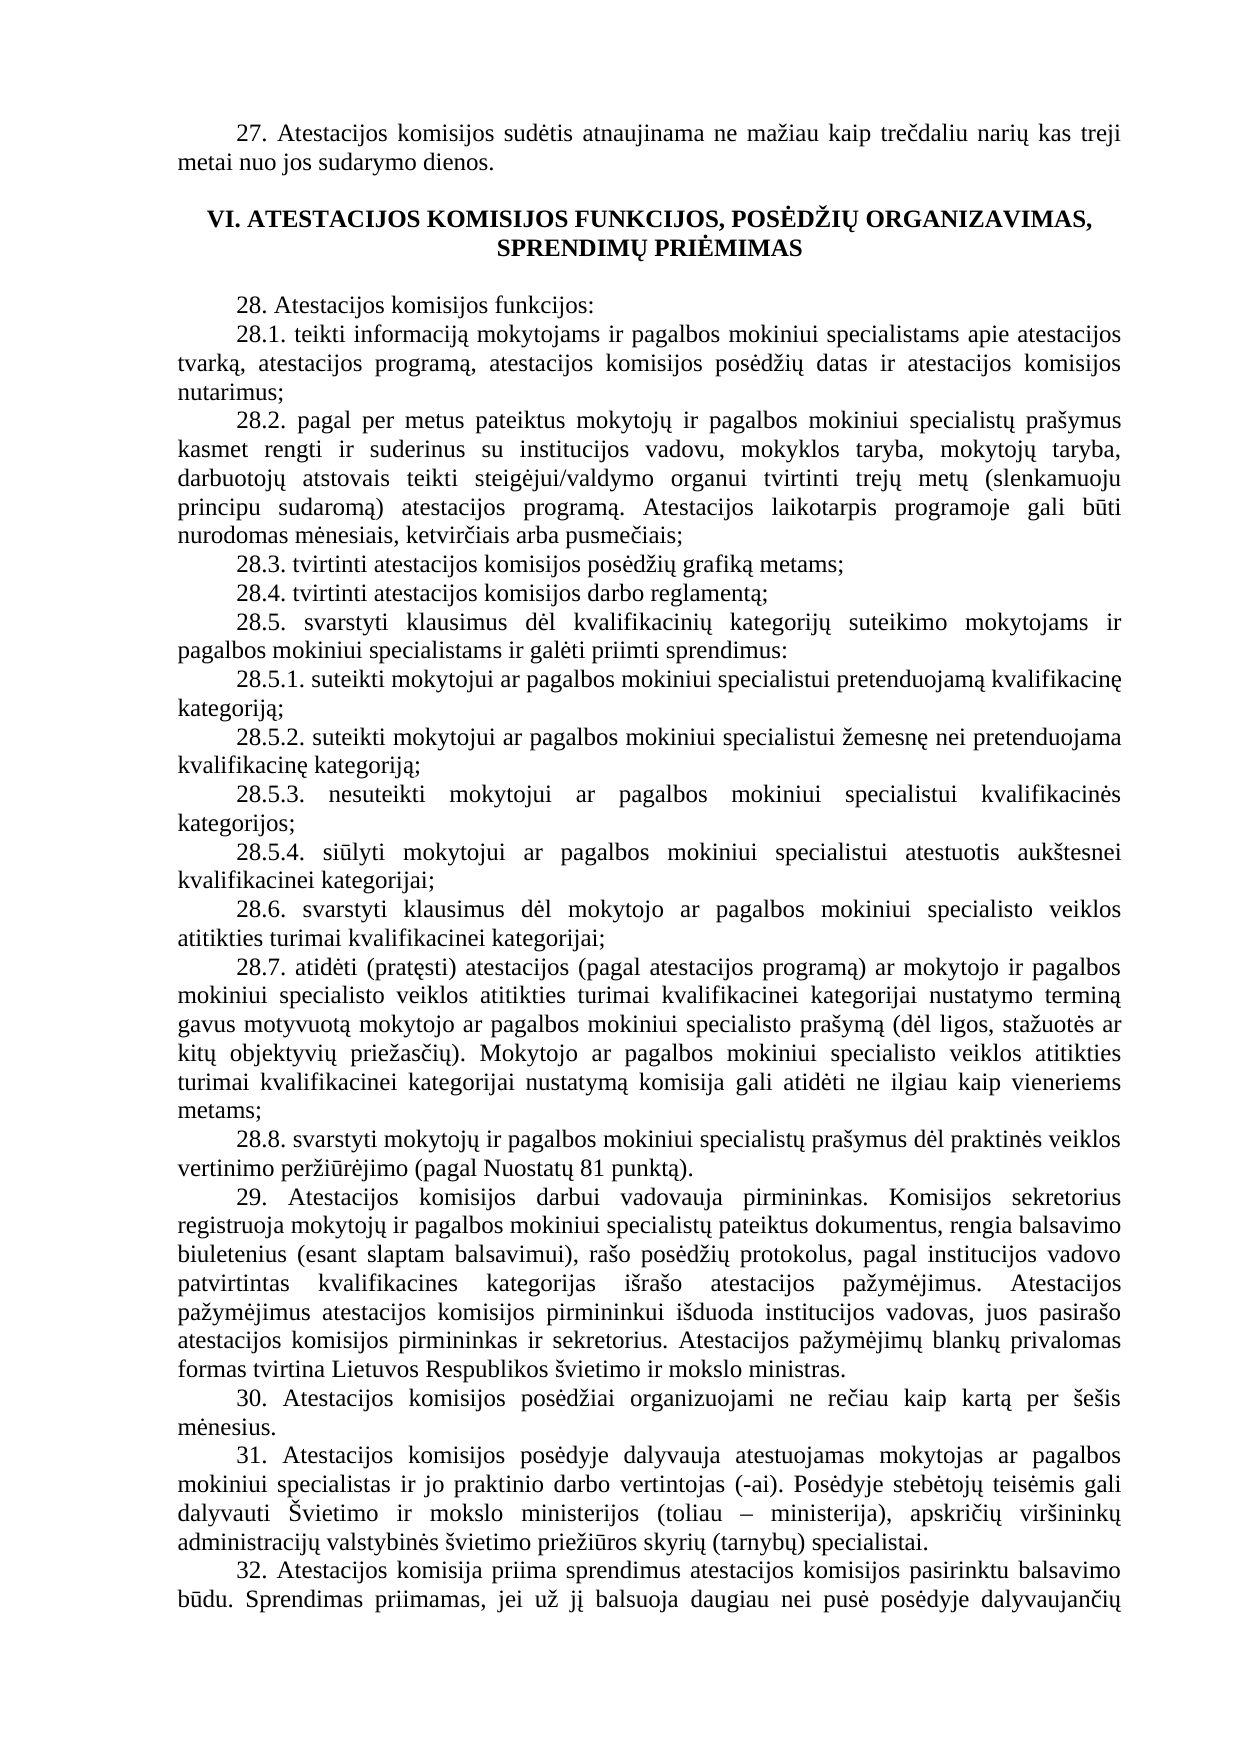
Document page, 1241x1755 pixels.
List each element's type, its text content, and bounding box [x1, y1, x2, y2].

text 28.8. svarstyti mokytojų ir pagalbos mokiniui specialistų prašymus dėl praktinės veiklos vertinimo peržiūrėjimo (pagal Nuostatų 81 punktą). [177, 1124, 1122, 1182]
text 31. Atestacijos komisijos posėdyje dalyvauja atestuojamas mokytojas ar pagalbos mokiniui specialistas ir jo praktinio darbo vertintojas (-ai). Posėdyje stebėtojų teisėmis gali dalyvauti Švietimo ir mokslo ministerijos (toliau – ministerija), apskričių viršininkų administracijų valstybinės švietimo priežiūros skyrių (tarnybų) specialistai. [177, 1441, 1122, 1556]
text 28.5. svarstyti klausimus dėl kvalifikacinių kategorijų suteikimo mokytojams ir pagalbos mokiniui specialistams ir galėti priimti sprendimus: [177, 607, 1122, 664]
text 30. Atestacijos komisijos posėdžiai organizuojami ne rečiau kaip kartą per šešis mėnesius. [177, 1383, 1122, 1441]
text 28.7. atidėti (pratęsti) atestacijos (pagal atestacijos programą) ar mokytojo ir pagalbos mokiniui specialisto veiklos atitikties turimai kvalifikacinei kategorijai nustatymo terminą gavus motyvuotą mokytojo ar pagalbos mokiniui specialisto prašymą (dėl ligos, stažuotės ar kitų objektyvių priežasčių). Mokytojo ar pagalbos mokiniui specialisto veiklos atitikties turimai kvalifikacinei kategorijai nustatymą komisija gali atidėti ne ilgiau kaip vieneriems metams; [177, 952, 1122, 1124]
text 28.5.2. suteikti mokytojui ar pagalbos mokiniui specialistui žemesnę nei pretenduojama kvalifikacinę kategoriją; [177, 722, 1122, 779]
text 28.5.3. nesuteikti mokytojui ar pagalbos mokiniui specialistui kvalifikacinės kategorijos; [177, 779, 1122, 837]
text 28.2. pagal per metus pateiktus mokytojų ir pagalbos mokiniui specialistų prašymus kasmet rengti ir suderinus su institucijos vadovu, mokyklos taryba, mokytojų taryba, darbuotojų atstovais teikti steigėjui/valdymo organui tvirtinti trejų metų (slenkamuoju principu sudaromą) atestacijos programą. Atestacijos laikotarpis programoje gali būti nurodomas mėnesiais, ketvirčiais arba pusmečiais; [177, 406, 1122, 549]
text 28.5.1. suteikti mokytojui ar pagalbos mokiniui specialistui pretenduojamą kvalifikacinę kategoriją; [177, 664, 1122, 722]
text 27. Atestacijos komisijos sudėtis atnaujinama ne mažiau kaip trečdaliu narių kas treji metai nuo jos sudarymo dienos. [177, 118, 1122, 176]
text 28. Atestacijos komisijos funkcijos: [177, 291, 1122, 319]
text 28.4. tvirtinti atestacijos komisijos darbo reglamentą; [177, 578, 1122, 607]
text 29. Atestacijos komisijos darbui vadovauja pirmininkas. Komisijos sekretorius registruoja mokytojų ir pagalbos mokiniui specialistų pateiktus dokumentus, rengia balsavimo biuletenius (esant slaptam balsavimui), rašo posėdžių protokolus, pagal institucijos vadovo patvirtintas kvalifikacines kategorijas išrašo atestacijos pažymėjimus. Atestacijos pažymėjimus atestacijos komisijos pirmininkui išduoda institucijos vadovas, juos pasirašo atestacijos komisijos pirmininkas ir sekretorius. Atestacijos pažymėjimų blankų privalomas formas tvirtina Lietuvos Respublikos švietimo ir mokslo ministras. [177, 1182, 1122, 1383]
text 32. Atestacijos komisija priima sprendimus atestacijos komisijos pasirinktu balsavimo būdu. Sprendimas priimamas, jei už jį balsuoja daugiau nei pusė posėdyje dalyvaujančių [177, 1556, 1122, 1613]
text 28.3. tvirtinti atestacijos komisijos posėdžių grafiką metams; [177, 549, 1122, 578]
text 28.1. teikti informaciją mokytojams ir pagalbos mokiniui specialistams apie atestacijos tvarką, atestacijos programą, atestacijos komisijos posėdžių datas ir atestacijos komisijos nutarimus; [177, 319, 1122, 406]
text 28.5.4. siūlyti mokytojui ar pagalbos mokiniui specialistui atestuotis aukštesnei kvalifikacinei kategorijai; [177, 837, 1122, 894]
text VI. ATESTACIJOS KOMISIJOS FUNKCIJOS, POSĖDŽIŲ ORGANIZAVIMAS, SPRENDIMŲ PRIĖMIMAS [177, 204, 1122, 262]
text 28.6. svarstyti klausimus dėl mokytojo ar pagalbos mokiniui specialisto veiklos atitikties turimai kvalifikacinei kategorijai; [177, 894, 1122, 952]
